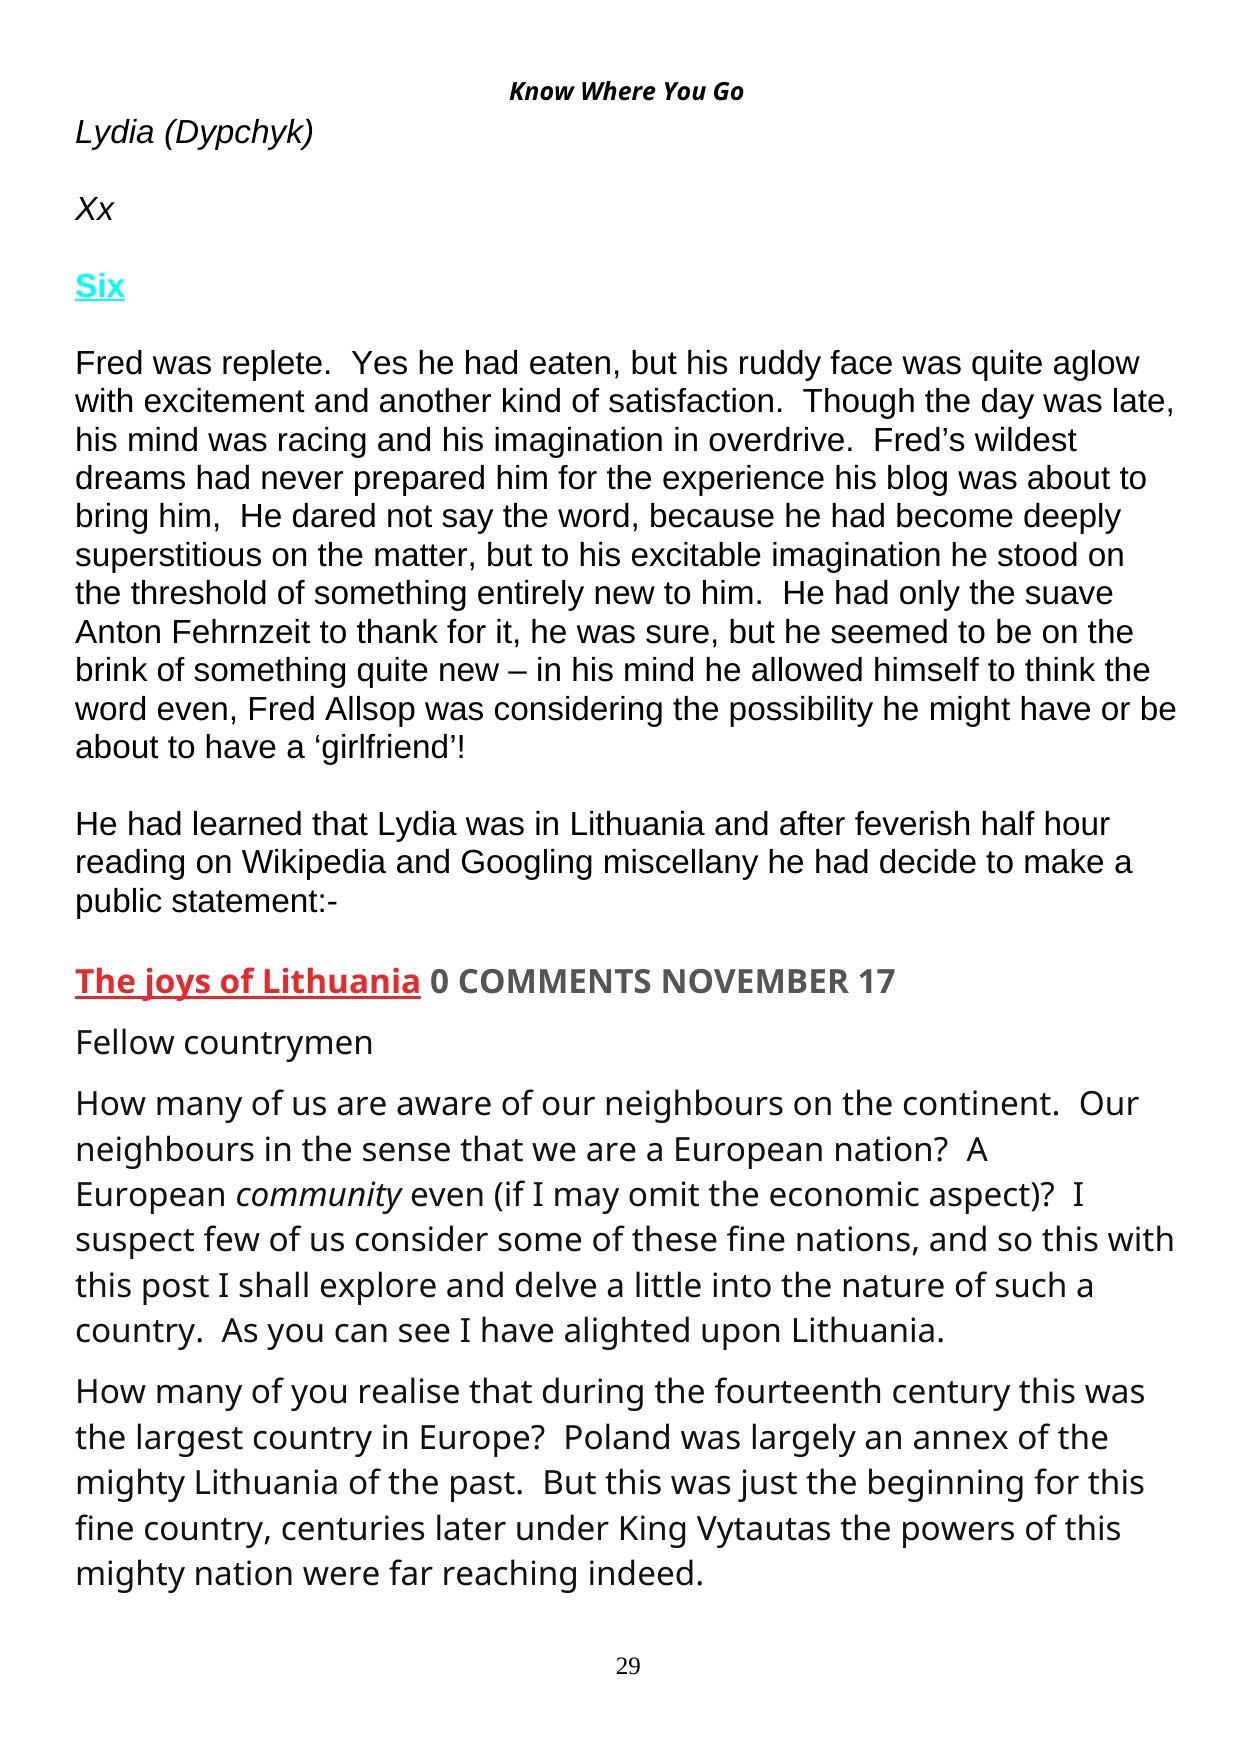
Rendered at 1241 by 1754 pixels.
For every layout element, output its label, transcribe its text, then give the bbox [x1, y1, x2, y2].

text Fred was replete. Yes he had eaten, but his ruddy face was quite aglow with excitement and another kind of satisfaction. Though the day was late, his mind was racing and his imagination in overdrive. Fred’s wildest dreams had never prepared him for the experience his blog was about to bring him, He dared not say the word, because he had become deeply superstitious on the matter, but to his excitable imagination he stood on the threshold of something entirely new to him. He had only the suave Anton Fehrnzeit to thank for it, he was sure, but he seemed to be on the brink of something quite new – in his mind he allowed himself to think the word even, Fred Allsop was considering the possibility he might have or be about to have a ‘girlfriend’! [75, 343, 1181, 766]
subtitle The joys of Lithuania 0 COMMENTS NOVEMBER 17 [75, 958, 1181, 1003]
text Fellow countrymen [75, 1019, 1181, 1064]
text Lydia (Dypchyk) [75, 112, 1181, 151]
text Xx [75, 189, 1181, 227]
text Six [75, 266, 1181, 304]
text How many of you realise that during the fourteenth century this was the largest country in Europe? Poland was largely an annex of the mighty Lithuania of the past. But this was just the beginning for this fine country, centuries later under King Vytautas the powers of this mighty nation were far reaching indeed. [75, 1368, 1181, 1595]
text How many of us are aware of our neighbours on the continent. Our neighbours in the sense that we are a European nation? A European community even (if I may omit the economic aspect)? I suspect few of us consider some of these fine nations, and so this with this post I shall explore and delve a little into the nature of such a country. As you can see I have alighted upon Lithuania. [75, 1080, 1181, 1352]
text He had learned that Lydia was in Lithuania and after feverish half hour reading on Wikipedia and Googling miscellany he had decide to make a public statement:- [75, 804, 1181, 919]
